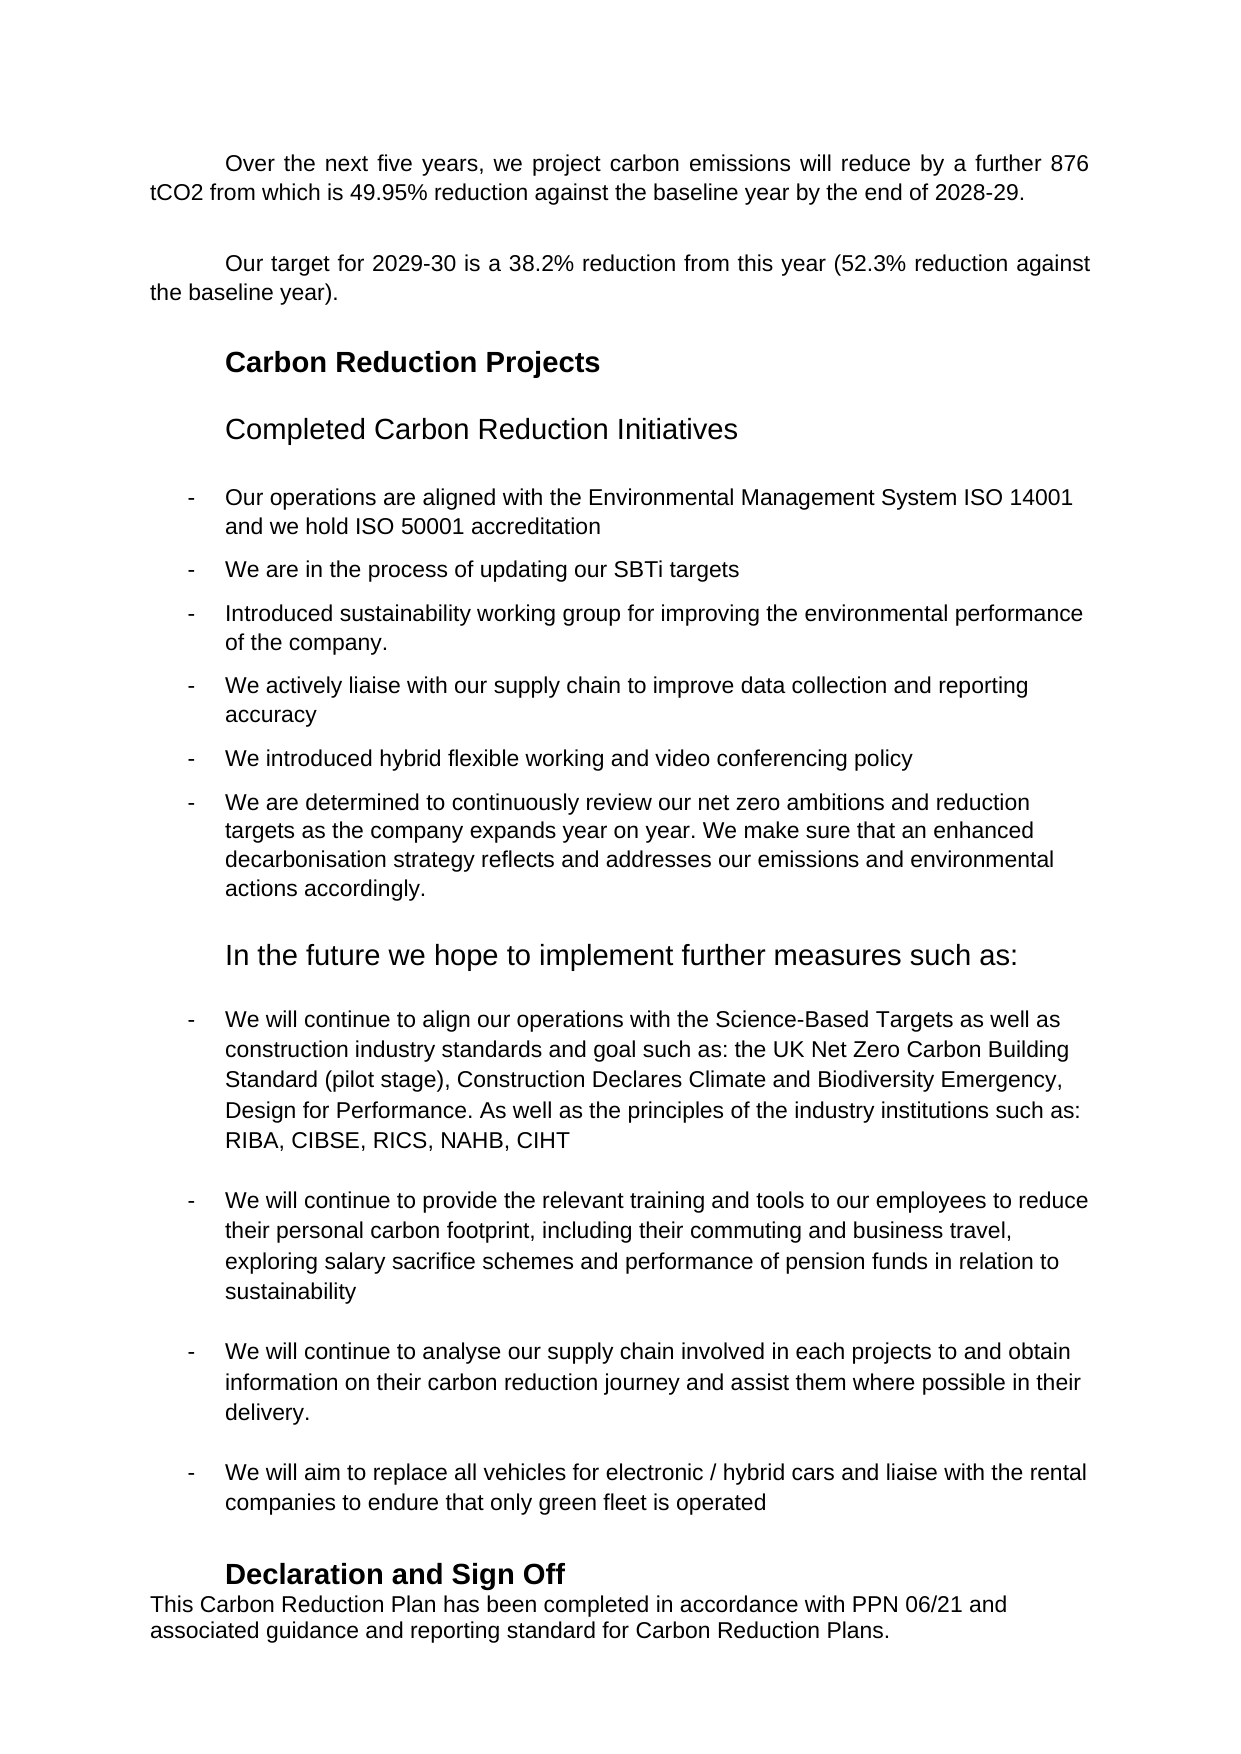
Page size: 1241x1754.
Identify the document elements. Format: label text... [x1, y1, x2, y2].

subtitle Over the next five years, we project carbon emissions will reduce by a further 876 tCO2 from which is 49.95% reduction against the baseline year by the end of 2028-29. [150, 150, 1090, 205]
list We actively liaise with our supply chain to improve data collection and reporting accuracy [187, 672, 1090, 728]
list We introduced hybrid flexible working and video conferencing policy [187, 745, 1090, 771]
subtitle Declaration and Sign Off [150, 1557, 1090, 1591]
subtitle In the future we hope to implement further measures such as: [150, 938, 1090, 971]
subtitle Completed Carbon Reduction Initiatives [150, 412, 1090, 445]
list We will continue to provide the relevant training and tools to our employees to reduce their personal carbon footprint, including their commuting and business travel, exploring salary sacrifice schemes and performance of pension funds in relation to sustainability [187, 1187, 1090, 1304]
list We will continue to align our operations with the Science-Based Targets as well as construction industry standards and goal such as: the UK Net Zero Carbon Building Standard (pilot stage), Construction Declares Climate and Biodiversity Emergency, Design for Performance. As well as the principles of the industry institutions such as: RIBA, CIBSE, RICS, NAHB, CIHT [187, 1006, 1090, 1153]
text This Carbon Reduction Plan has been completed in accordance with PPN 06/21 and associated guidance and reporting standard for Carbon Reduction Plans. [150, 1591, 1090, 1643]
list Our operations are aligned with the Environmental Management System ISO 14001 and we hold ISO 50001 accreditation [187, 484, 1090, 539]
subtitle Carbon Reduction Projects [150, 345, 1090, 378]
list We will aim to replace all vehicles for electronic / hybrid cars and liaise with the rental companies to endure that only green fleet is operated [187, 1459, 1090, 1516]
subtitle Our target for 2029-30 is a 38.2% reduction from this year (52.3% reduction against the baseline year). [150, 249, 1090, 305]
list We will continue to analyse our supply chain involved in each projects to and obtain information on their carbon reduction journey and assist them where possible in their delivery. [187, 1338, 1090, 1425]
list Introduced sustainability working group for improving the environmental performance of the company. [187, 600, 1090, 655]
list We are in the process of updating our SBTi targets [187, 556, 1090, 583]
list We are determined to continuously review our net zero ambitions and reduction targets as the company expands year on year. We make sure that an enhanced decarbonisation strategy reflects and addresses our emissions and environmental actions accordingly. [187, 788, 1090, 902]
